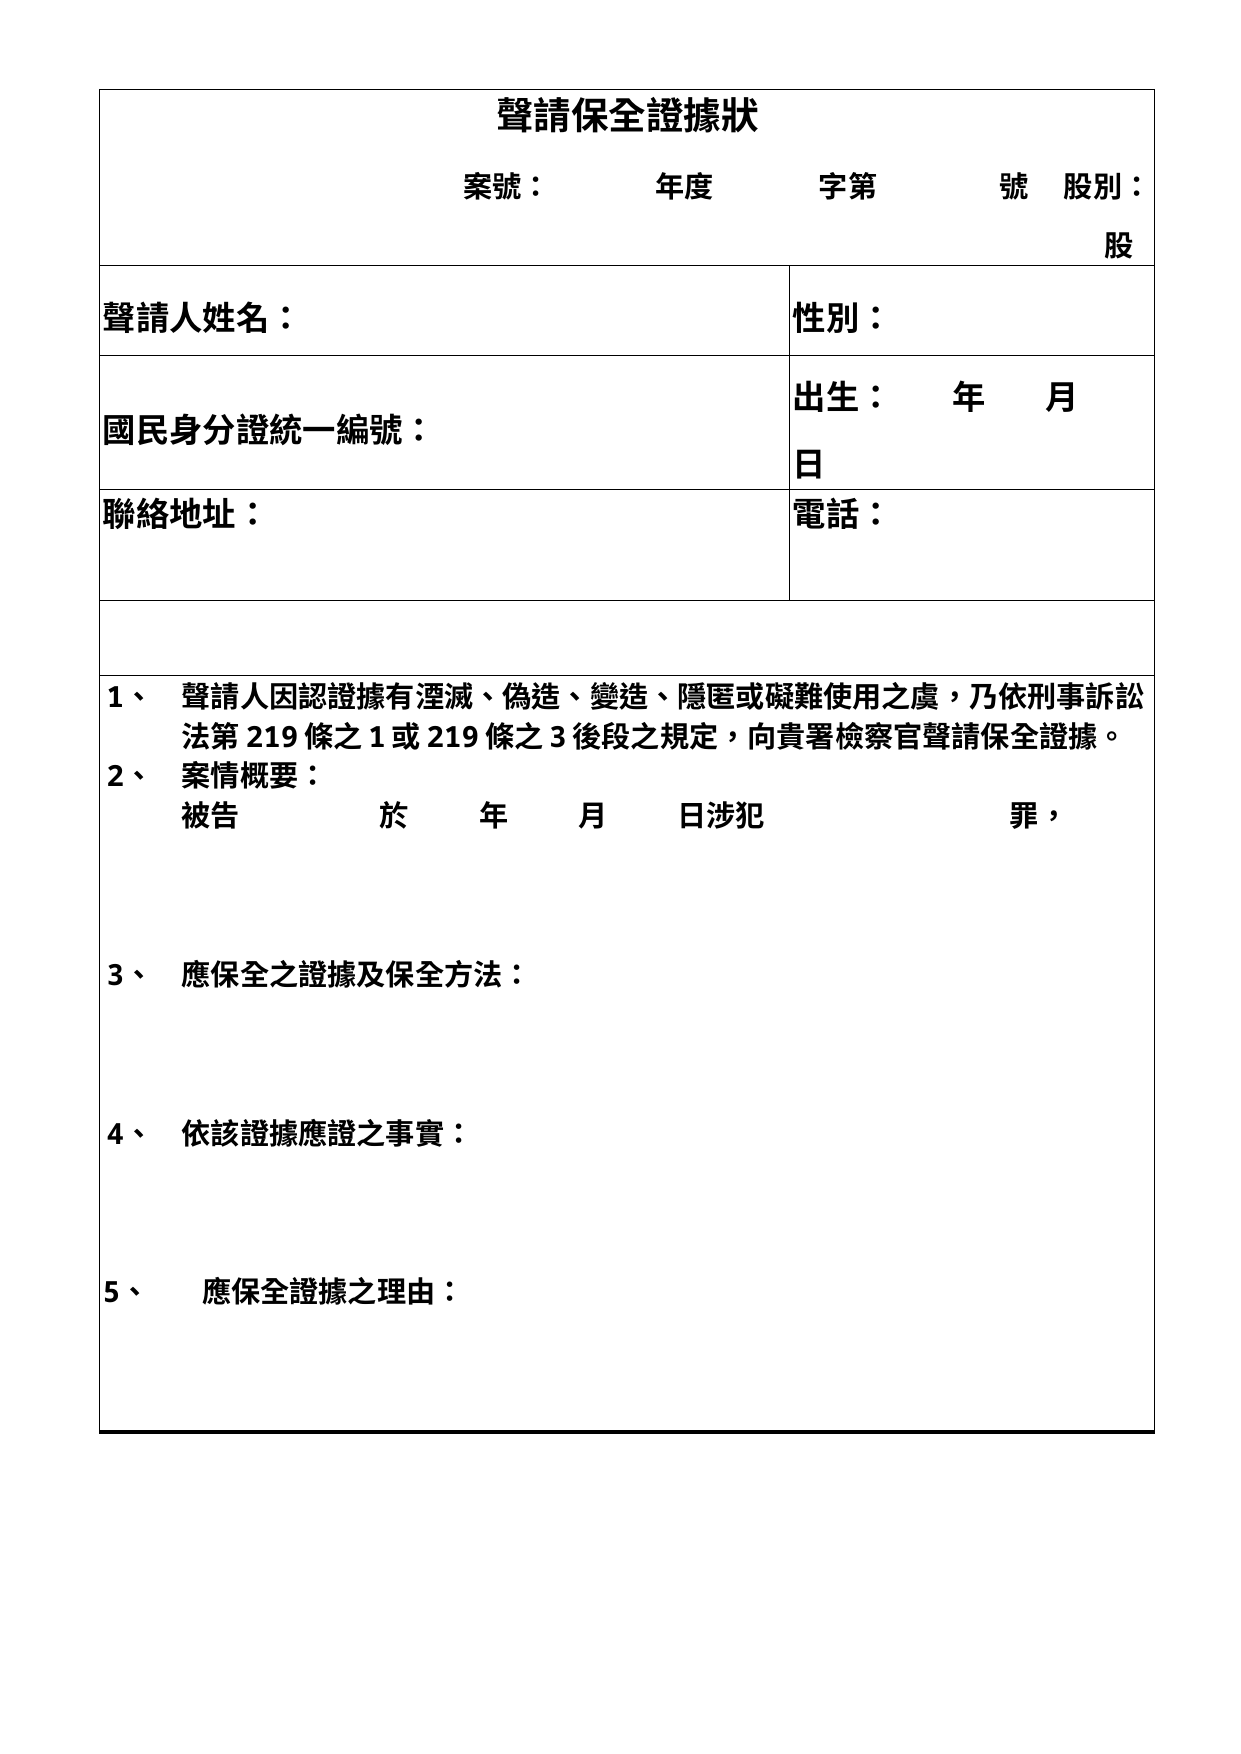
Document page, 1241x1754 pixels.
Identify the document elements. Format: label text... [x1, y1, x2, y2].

table_cell 電話： [790, 490, 1154, 600]
table_cell [100, 1351, 1154, 1430]
table_cell 聲請人姓名： [100, 266, 789, 355]
table_cell 國民身分證統一編號： [100, 356, 789, 489]
table_cell 聲請人因認證據有湮滅、偽造、變造、隱匿或礙難使用之虞，乃依刑事訴訟法第219條之1或219條之3後段之規定，向貴署檢察官聲請保全證據。 案情概要： 被告 於 年 月 日涉犯 罪， 應保全之證據及保全方法： 依該證據應證之事實： 5、 應保全證據之理由： [100, 676, 1154, 1351]
table_cell 性別： [790, 266, 1154, 355]
table_header 聲請保全證據狀 案號： 年度 字第 號 股別： 股 [100, 90, 1154, 265]
table_cell 聯絡地址： [100, 490, 789, 600]
table_cell 出生： 年 月 日 [790, 356, 1154, 489]
table_cell [100, 601, 1154, 675]
